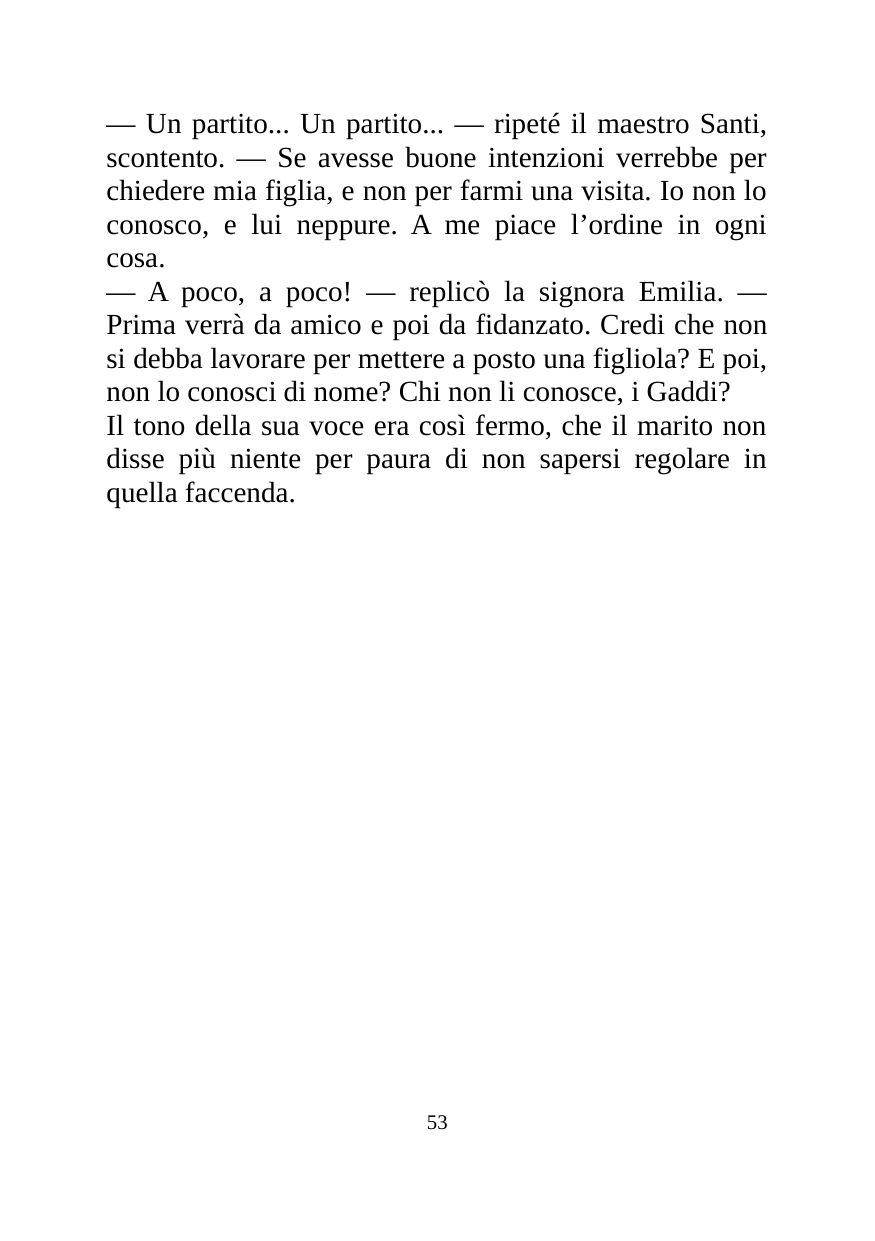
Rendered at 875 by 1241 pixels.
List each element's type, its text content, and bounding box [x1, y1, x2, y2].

text Il tono della sua voce era così fermo, che il marito non disse più niente per paura di non sapersi regolare in quella faccenda. [106, 408, 768, 509]
text — A poco, a poco! — replicò la signora Emilia. — Prima verrà da amico e poi da fidanzato. Credi che non si debba lavorare per mettere a posto una figliola? E poi, non lo conosci di nome? Chi non li conosce, i Gaddi? [106, 274, 768, 408]
text — Un partito... Un partito... — ripeté il maestro Santi, scontento. — Se avesse buone intenzioni verrebbe per chiedere mia figlia, e non per farmi una visita. Io non lo conosco, e lui neppure. A me piace l’ordine in ogni cosa. [106, 106, 768, 274]
